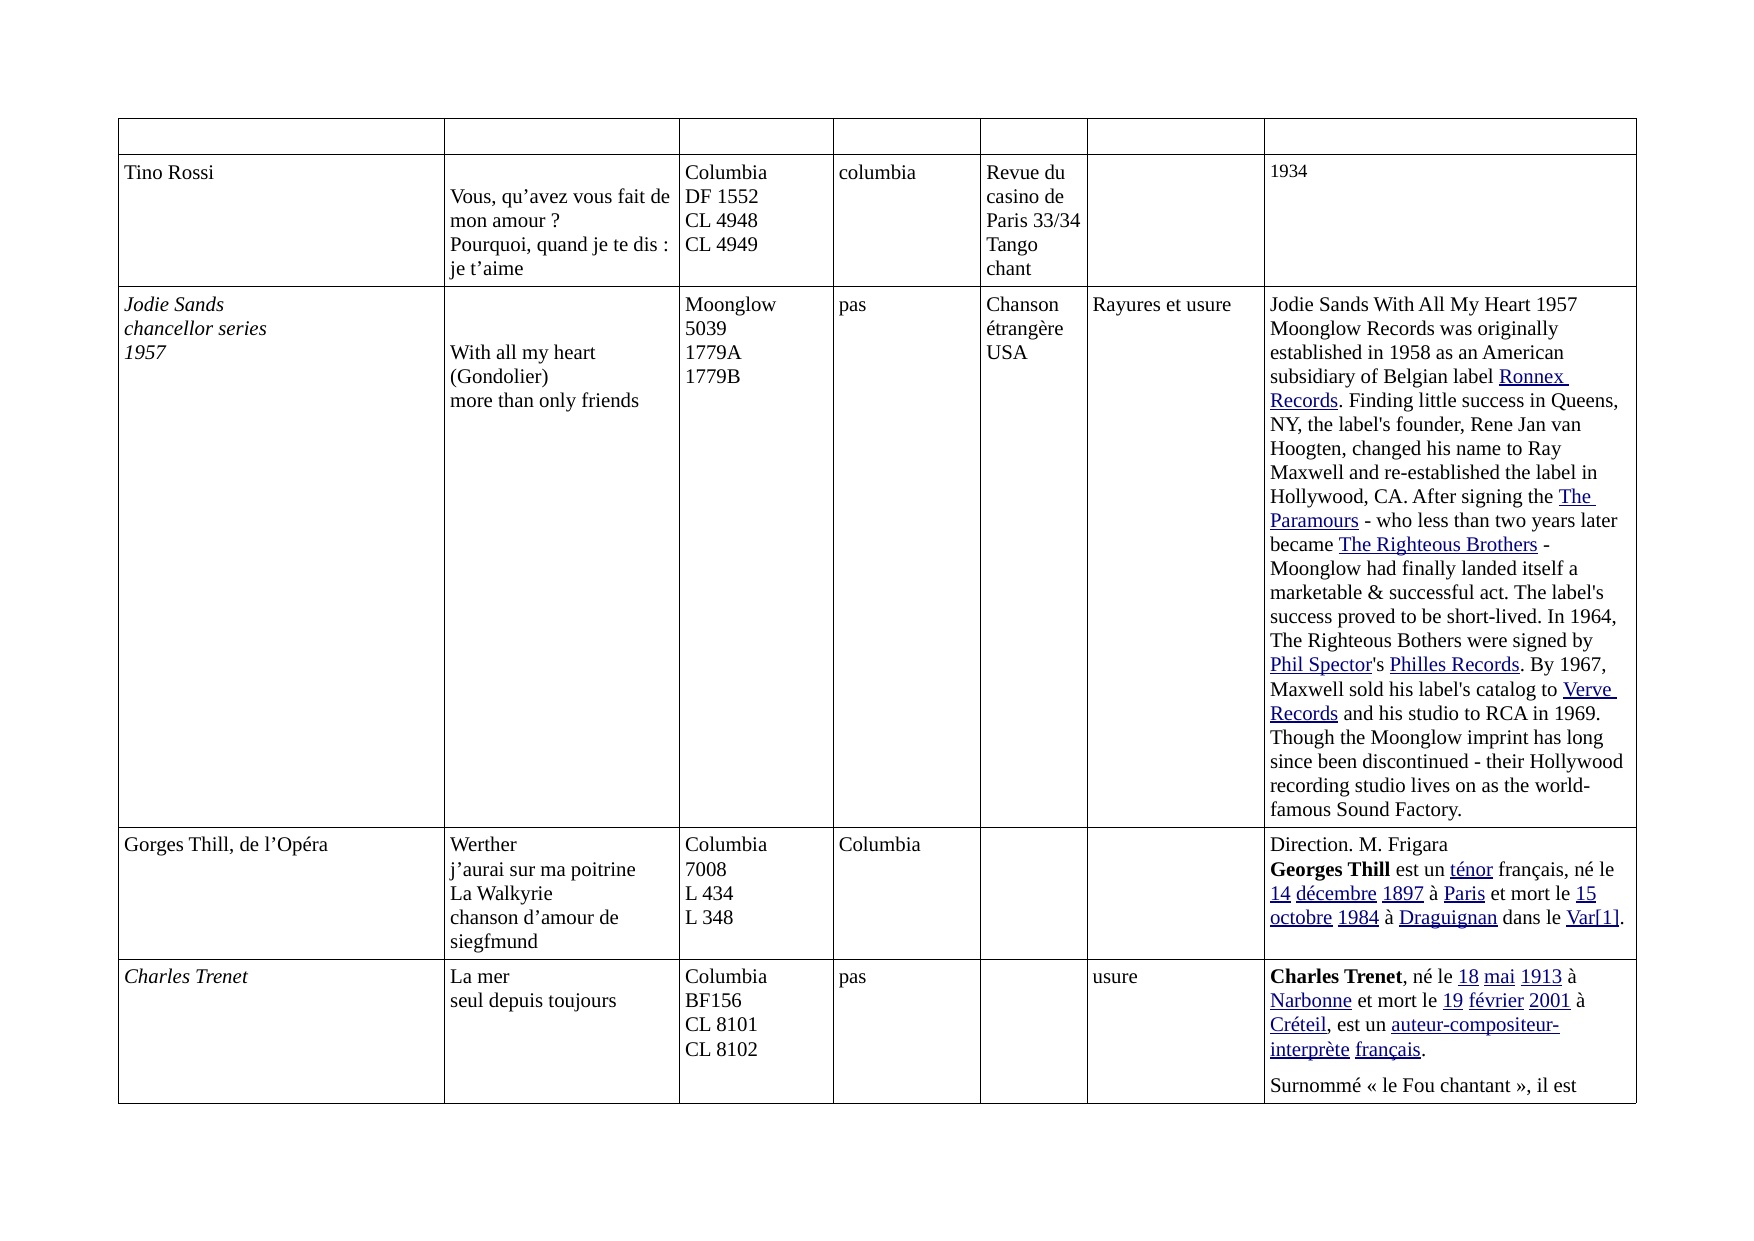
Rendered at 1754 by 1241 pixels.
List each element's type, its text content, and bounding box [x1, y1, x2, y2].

table_cell With all my heart (Gondolier) more than only friends [445, 287, 679, 827]
table_cell Vous, qu’avez vous fait de mon amour ? Pourquoi, quand je te dis : je t’aime [445, 155, 679, 286]
table_cell Jodie Sands With All My Heart 1957 Moonglow Records was originally established in 1958 as an American subsidiary of Belgian label Ronnex Records. Finding little success in Queens, NY, the label's founder, Rene Jan van Hoogten, changed his name to Ray Maxwell and re-established the label in Hollywood, CA. After signing the The Paramours - who less than two years later became The Righteous Brothers - Moonglow had finally landed itself a marketable & successful act. The label's success proved to be short-lived. In 1964, The Righteous Bothers were signed by Phil Spector's Philles Records. By 1967, Maxwell sold his label's catalog to Verve Records and his studio to RCA in 1969. Though the Moonglow imprint has long since been discontinued - their Hollywood recording studio lives on as the world-famous Sound Factory. [1265, 287, 1636, 827]
table_cell Jodie Sands chancellor series 1957 [119, 287, 444, 827]
table_cell Gorges Thill, de l’Opéra [119, 828, 444, 958]
table_cell Moonglow 5039 1779A 1779B [680, 287, 833, 827]
table_cell 1934 [1265, 155, 1636, 286]
table_cell usure [1088, 960, 1264, 1103]
table_cell Rayures et usure [1088, 287, 1264, 827]
table_cell Werther j’aurai sur ma poitrine La Walkyrie chanson d’amour de siegfmund [445, 828, 679, 958]
table_cell [1088, 828, 1264, 958]
table_cell [680, 119, 833, 154]
table_cell Direction. M. Frigara Georges Thill est un ténor français, né le 14 décembre 1897 à Paris et mort le 15 octobre 1984 à Draguignan dans le Var[1]. [1265, 828, 1636, 958]
table_cell Revue du casino de Paris 33/34 Tango chant [981, 155, 1087, 286]
table_cell [1088, 155, 1264, 286]
table_cell pas [834, 287, 980, 827]
table_cell La mer seul depuis toujours [445, 960, 679, 1103]
table_cell [981, 828, 1087, 958]
table_cell columbia [834, 155, 980, 286]
table_cell [981, 119, 1087, 154]
table_cell Columbia [834, 828, 980, 958]
table_cell Chanson étrangère USA [981, 287, 1087, 827]
table_cell Columbia DF 1552 CL 4948 CL 4949 [680, 155, 833, 286]
table_cell Columbia BF156 CL 8101 CL 8102 [680, 960, 833, 1103]
table_cell [119, 119, 444, 154]
table_cell [834, 119, 980, 154]
table_cell Charles Trenet, né le 18 mai 1913 à Narbonne et mort le 19 février 2001 à Créteil, est un auteur-compositeur-interprète français. Surnommé « le Fou chantant », il est [1265, 960, 1636, 1103]
table_cell pas [834, 960, 980, 1103]
table_cell Columbia 7008 L 434 L 348 [680, 828, 833, 958]
table_cell Tino Rossi [119, 155, 444, 286]
table_cell Charles Trenet [119, 960, 444, 1103]
table_cell [445, 119, 679, 154]
table_cell [1265, 119, 1636, 154]
table_cell [981, 960, 1087, 1103]
table_cell [1088, 119, 1264, 154]
